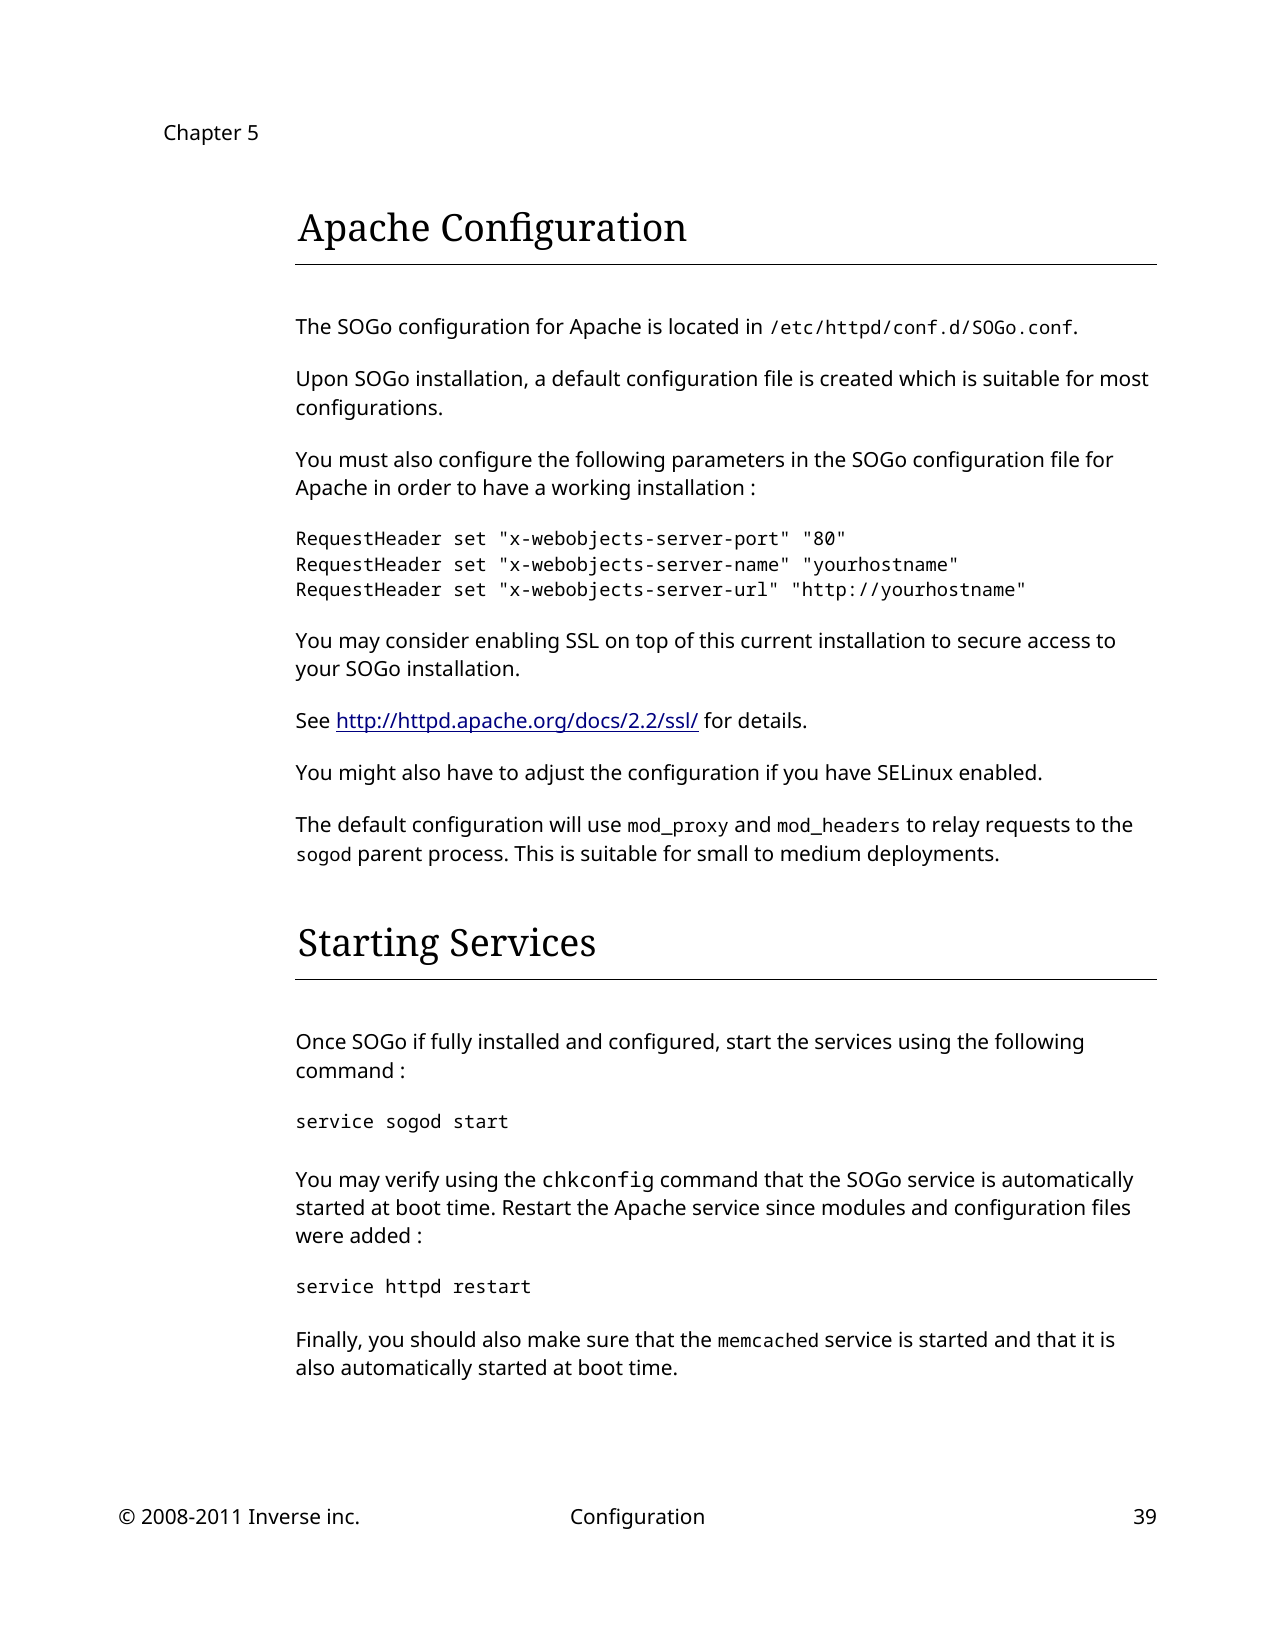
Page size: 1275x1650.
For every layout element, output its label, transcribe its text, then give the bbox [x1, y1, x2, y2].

text You might also have to adjust the configuration if you have SELinux enabled. [295, 758, 1157, 787]
text Upon SOGo installation, a default configuration file is created which is suitable for most configurations. [295, 364, 1157, 421]
text service httpd restart [295, 1274, 1157, 1299]
text The SOGo configuration for Apache is located in /etc/httpd/conf.d/SOGo.conf. [295, 312, 1157, 341]
subtitle Apache Configuration [295, 201, 1157, 264]
text Once SOGo if fully installed and configured, start the services using the following command : [295, 1027, 1157, 1084]
text RequestHeader set "x-webobjects-server-port" "80" RequestHeader set "x-webobjects-server-name" "yourhostname" RequestHeader set "x-webobjects-server-url" "http://yourhostname" [295, 526, 1157, 602]
text The default configuration will use mod_proxy and mod_headers to relay requests to the sogod parent process. This is suitable for small to medium deployments. [295, 811, 1157, 867]
text You must also configure the following parameters in the SOGo configuration file for Apache in order to have a working installation : [295, 445, 1157, 502]
text You may verify using the chkconfig command that the SOGo service is automatically started at boot time. Restart the Apache service since modules and configuration files were added : [295, 1165, 1157, 1250]
subtitle Starting Services [295, 916, 1157, 979]
text service sogod start [295, 1108, 1157, 1133]
text Finally, you should also make sure that the memcached service is started and that it is also automatically started at boot time. [295, 1325, 1157, 1382]
text You may consider enabling SSL on top of this current installation to secure access to your SOGo installation. [295, 626, 1157, 683]
text See http://httpd.apache.org/docs/2.2/ssl/ for details. [295, 706, 1157, 735]
